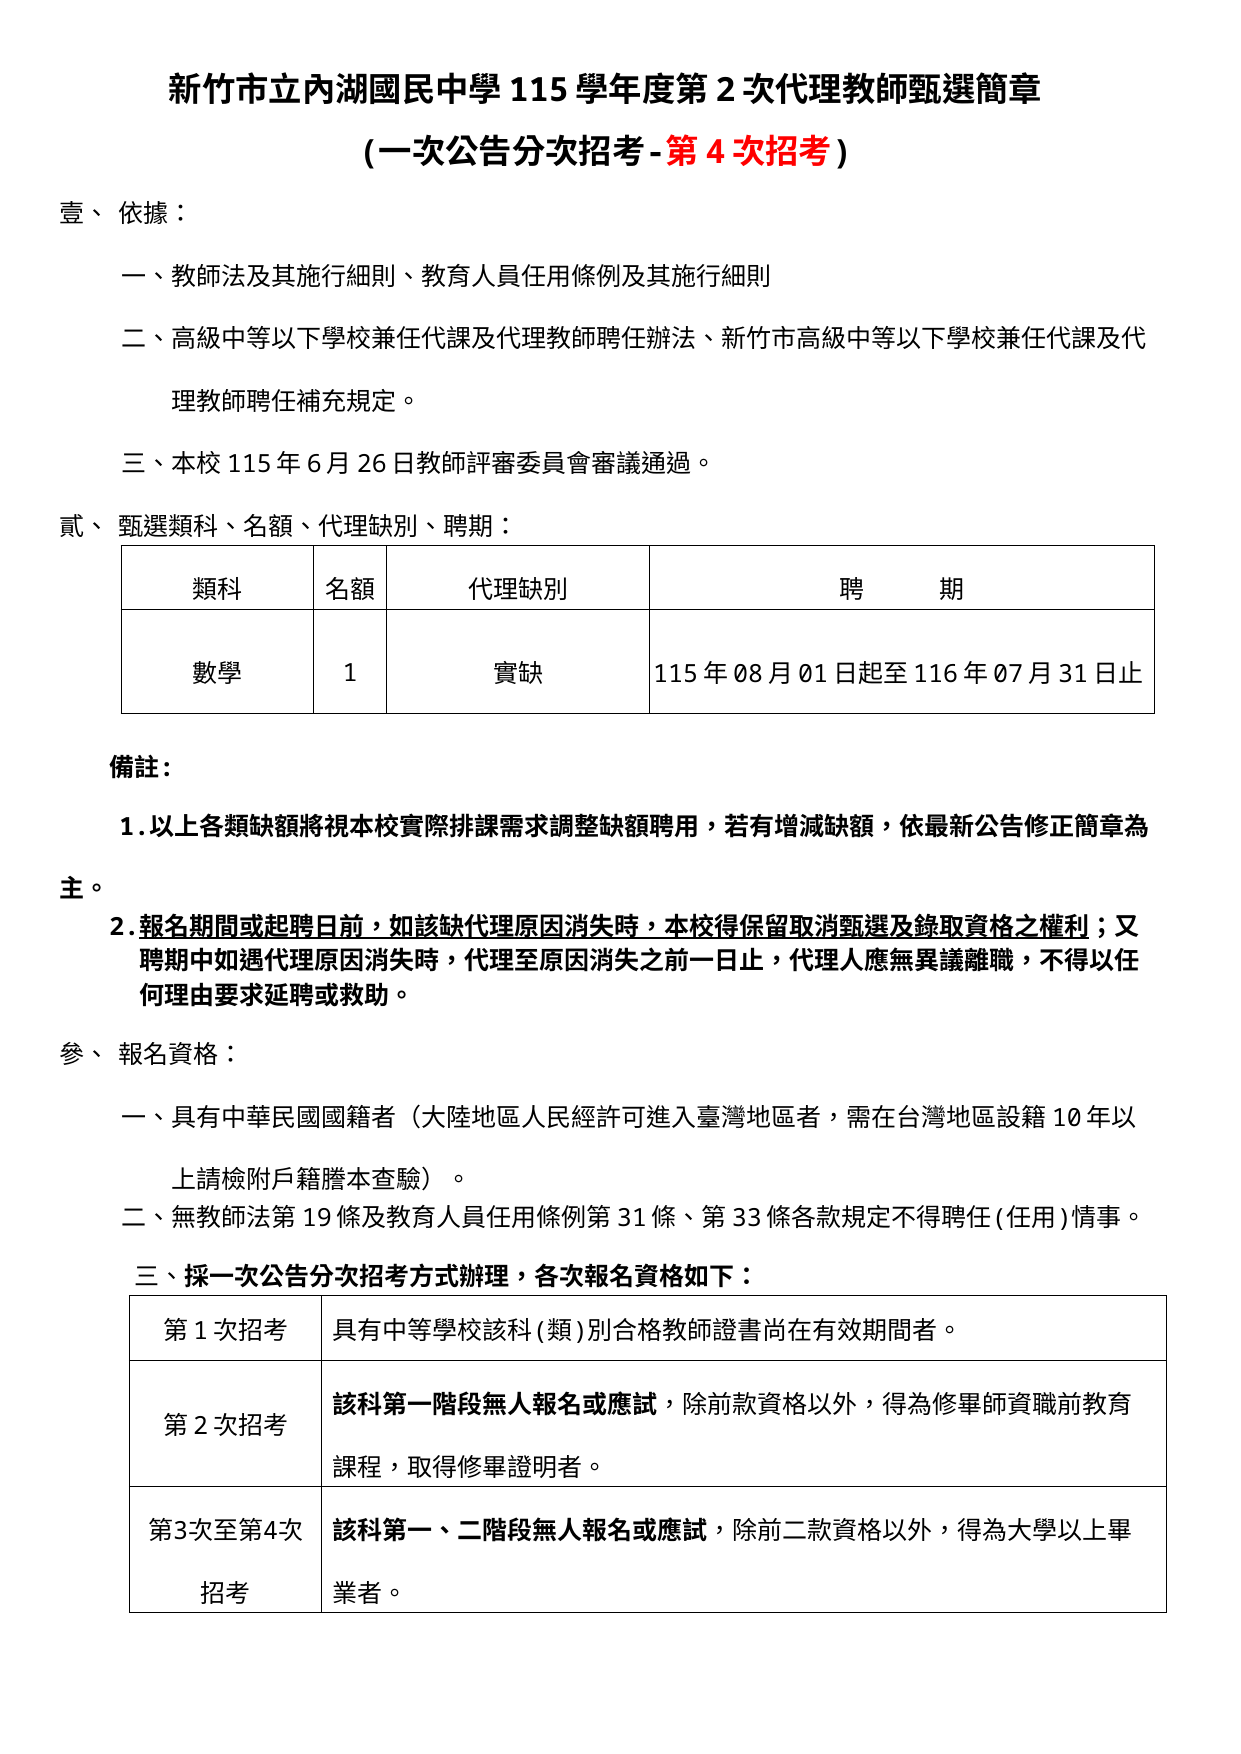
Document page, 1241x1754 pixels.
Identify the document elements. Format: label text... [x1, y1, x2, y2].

text 1.以上各類缺額將視本校實際排課需求調整缺額聘用，若有增減缺額，依最新公告修正簡章為主。 [59, 783, 1152, 908]
table_cell 該科第一階段無人報名或應試，除前款資格以外，得為修畢師資職前教育課程，取得修畢證明者。 [322, 1361, 1166, 1486]
list 報名資格： [59, 1011, 1152, 1073]
table_header 代理缺別 [387, 546, 649, 609]
table_cell 實缺 [387, 610, 649, 713]
text 2.報名期間或起聘日前，如該缺代理原因消失時，本校得保留取消甄選及錄取資格之權利；又 [109, 908, 1152, 942]
text 新竹市立內湖國民中學115學年度第2次代理教師甄選簡章 [59, 45, 1152, 108]
table_cell 第2次招考 [130, 1361, 321, 1486]
table_header 名額 [314, 546, 386, 609]
text 二、高級中等以下學校兼任代課及代理教師聘任辦法、新竹市高級中等以下學校兼任代課及代理教師聘任補充規定。 [122, 295, 1152, 420]
list 甄選類科、名額、代理缺別、聘期： [59, 483, 1152, 545]
table_header 類科 [122, 546, 313, 609]
table_cell 115年08月01日起至116年07月31日止 [650, 610, 1154, 713]
text 聘期中如遇代理原因消失時，代理至原因消失之前一日止，代理人應無異議離職，不得以任 [109, 942, 1152, 977]
table_header 具有中等學校該科(類)別合格教師證書尚在有效期間者。 [322, 1296, 1166, 1360]
text 何理由要求延聘或救助。 [109, 977, 1152, 1011]
text 二、無教師法第19條及教育人員任用條例第31條、第33條各款規定不得聘任(任用)情事。 [59, 1198, 1152, 1233]
text 一、教師法及其施行細則、教育人員任用條例及其施行細則 [59, 233, 1152, 295]
subtitle 三、採一次公告分次招考方式辦理，各次報名資格如下： [59, 1233, 1152, 1295]
list 依據： [59, 170, 1152, 233]
text 三、本校115年6月26日教師評審委員會審議通過。 [59, 420, 1152, 483]
table_cell 1 [314, 610, 386, 713]
text (一次公告分次招考-第4次招考) [59, 108, 1152, 170]
text 一、具有中華民國國籍者（大陸地區人民經許可進入臺灣地區者，需在台灣地區設籍10年以上請檢附戶籍謄本查驗）。 [122, 1073, 1152, 1198]
table_cell 該科第一、二階段無人報名或應試，除前二款資格以外，得為大學以上畢業者。 [322, 1487, 1166, 1612]
table_header 聘 期 [650, 546, 1154, 609]
table_cell 數學 [122, 610, 313, 713]
text 備註: [109, 748, 1152, 783]
table_cell 第3次至第4次招考 [130, 1487, 321, 1612]
table_header 第1次招考 [130, 1296, 321, 1360]
